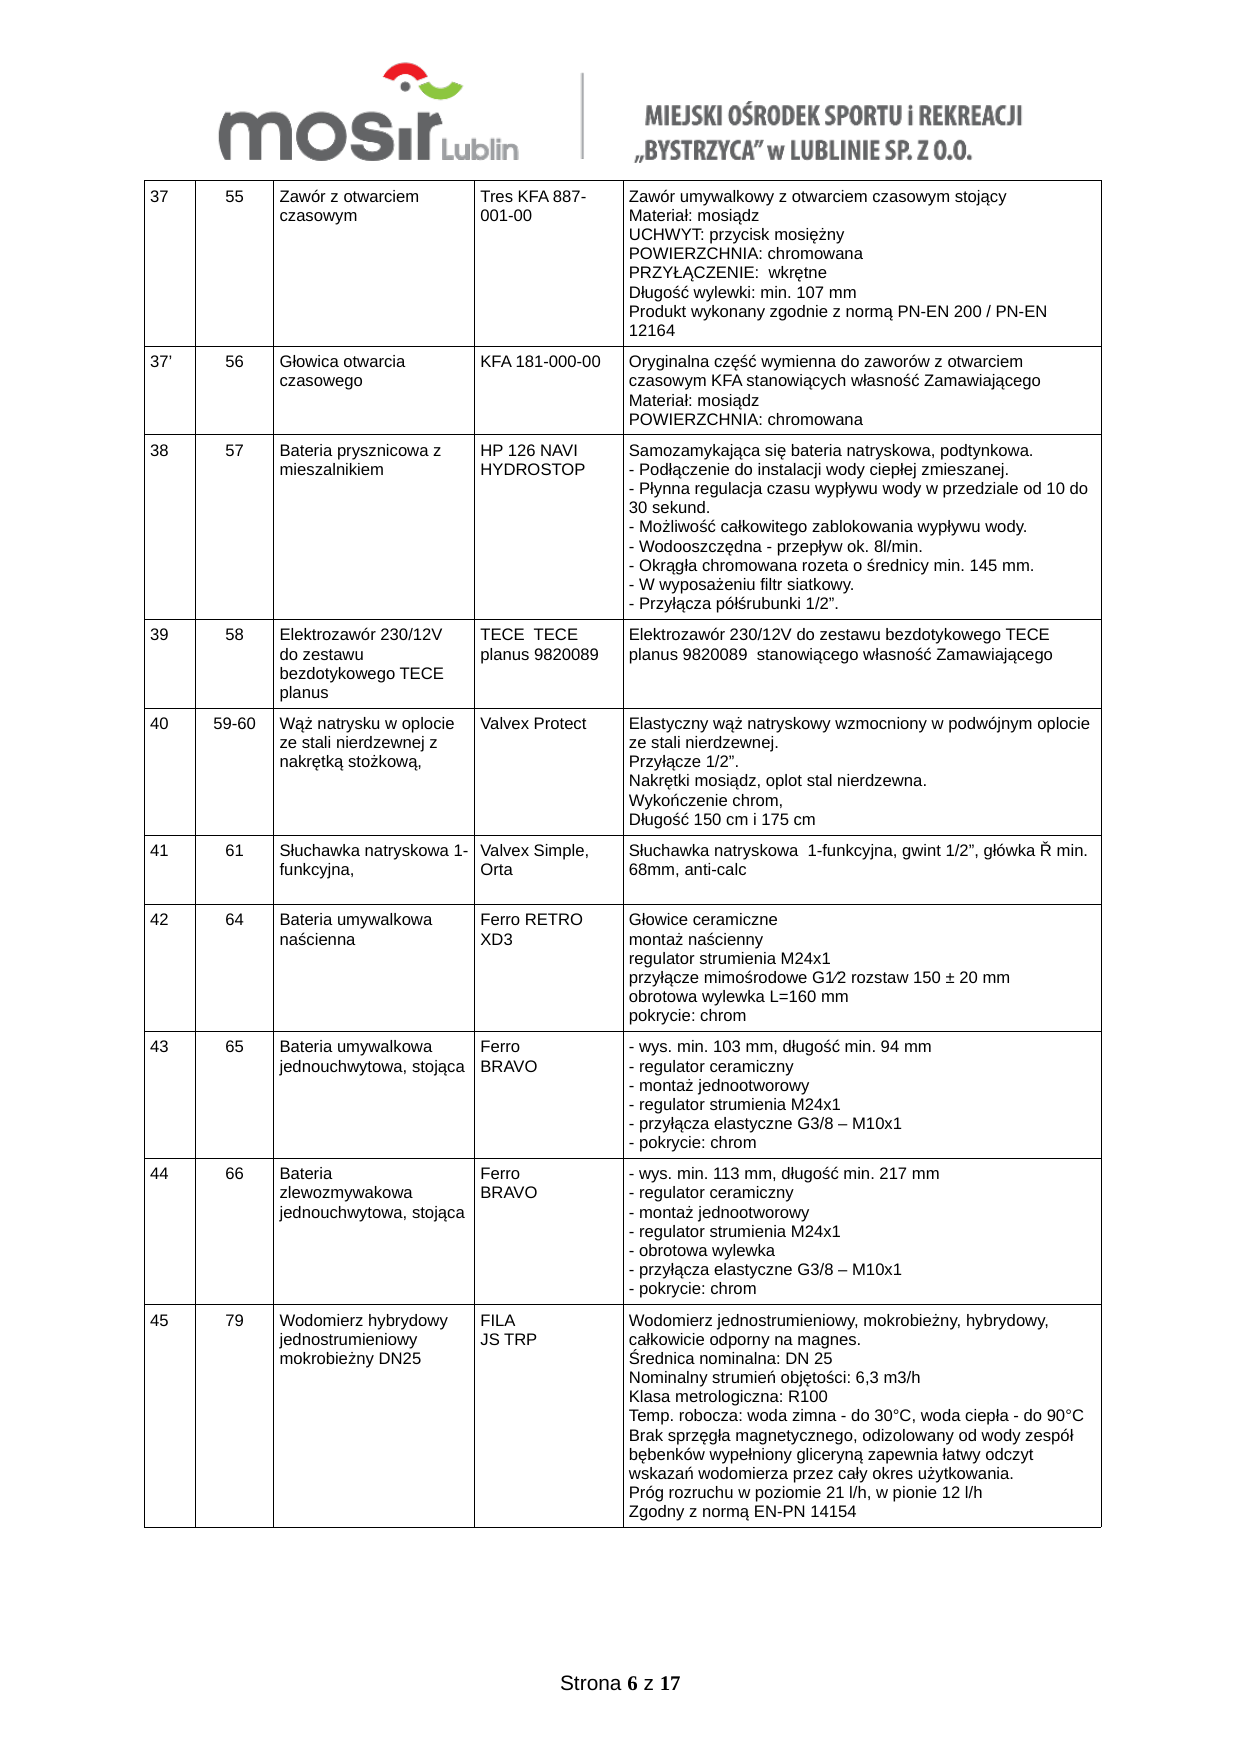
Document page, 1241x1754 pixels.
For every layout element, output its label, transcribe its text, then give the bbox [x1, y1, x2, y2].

table_cell Wodomierz jednostrumieniowy, mokrobieżny, hybrydowy, całkowicie odporny na magnes. Średnica nominalna: DN 25 Nominalny strumień objętości: 6,3 m3/h Klasa metrologiczna: R100 Temp. robocza: woda zimna - do 30°C, woda ciepła - do 90°C Brak sprzęgła magnetycznego, odizolowany od wody zespół bębenków wypełniony gliceryną zapewnia łatwy odczyt wskazań wodomierza przez cały okres użytkowania. Próg rozruchu w poziomie 21 l/h, w pionie 12 l/h Zgodny z normą EN-PN 14154 [624, 1305, 1101, 1527]
table_cell - wys. min. 113 mm, długość min. 217 mm - regulator ceramiczny - montaż jednootworowy - regulator strumienia M24x1 - obrotowa wylewka - przyłącza elastyczne G3/8 – M10x1 - pokrycie: chrom [624, 1159, 1101, 1304]
table_cell TECE TECE planus 9820089 [475, 620, 623, 707]
table_cell 59-60 [196, 709, 273, 834]
table_cell Ferro BRAVO [475, 1159, 623, 1304]
table_cell Oryginalna część wymienna do zaworów z otwarciem czasowym KFA stanowiących własność Zamawiającego Materiał: mosiądz POWIERZCHNIA: chromowana [624, 347, 1101, 434]
table_cell 37’ [145, 347, 195, 434]
table_cell Ferro BRAVO [475, 1032, 623, 1158]
table_cell Valvex Protect [475, 709, 623, 834]
table_cell HP 126 NAVI HYDROSTOP [475, 435, 623, 619]
table_cell KFA 181-000-00 [475, 347, 623, 434]
table_cell - wys. min. 103 mm, długość min. 94 mm - regulator ceramiczny - montaż jednootworowy - regulator strumienia M24x1 - przyłącza elastyczne G3/8 – M10x1 - pokrycie: chrom [624, 1032, 1101, 1158]
table_cell 57 [196, 435, 273, 619]
table_cell 41 [145, 836, 195, 904]
table_cell 45 [145, 1305, 195, 1527]
table_cell 58 [196, 620, 273, 707]
table_cell 56 [196, 347, 273, 434]
table_cell Valvex Simple, Orta [475, 836, 623, 904]
table_cell 44 [145, 1159, 195, 1304]
table_cell Samozamykająca się bateria natryskowa, podtynkowa. - Podłączenie do instalacji wody ciepłej zmieszanej. - Płynna regulacja czasu wypływu wody w przedziale od 10 do 30 sekund. - Możliwość całkowitego zablokowania wypływu wody. - Wodooszczędna - przepływ ok. 8l/min. - Okrągła chromowana rozeta o średnicy min. 145 mm. - W wyposażeniu filtr siatkowy. - Przyłącza półśrubunki 1/2”. [624, 435, 1101, 619]
table_cell 64 [196, 905, 273, 1031]
table_cell Bateria umywalkowa jednouchwytowa, stojąca [274, 1032, 474, 1158]
table_cell Elektrozawór 230/12V do zestawu bezdotykowego TECE planus [274, 620, 474, 707]
table_cell Elastyczny wąż natryskowy wzmocniony w podwójnym oplocie ze stali nierdzewnej. Przyłącze 1/2”. Nakrętki mosiądz, oplot stal nierdzewna. Wykończenie chrom, Długość 150 cm i 175 cm [624, 709, 1101, 834]
table_cell Bateria zlewozmywakowa jednouchwytowa, stojąca [274, 1159, 474, 1304]
table_cell Bateria umywalkowa naścienna [274, 905, 474, 1031]
table_cell 40 [145, 709, 195, 834]
table_cell Bateria prysznicowa z mieszalnikiem [274, 435, 474, 619]
table_cell 66 [196, 1159, 273, 1304]
table_cell Wodomierz hybrydowy jednostrumieniowy mokrobieżny DN25 [274, 1305, 474, 1527]
table_cell 79 [196, 1305, 273, 1527]
table_cell Głowica otwarcia czasowego [274, 347, 474, 434]
table_cell Słuchawka natryskowa 1-funkcyjna, gwint 1/2”, główka Ř min. 68mm, anti-calc [624, 836, 1101, 904]
table_cell 65 [196, 1032, 273, 1158]
table_cell Zawór umywalkowy z otwarciem czasowym stojący Materiał: mosiądz UCHWYT: przycisk mosiężny POWIERZCHNIA: chromowana PRZYŁĄCZENIE: wkrętne Długość wylewki: min. 107 mm Produkt wykonany zgodnie z normą PN-EN 200 / PN-EN 12164 [624, 181, 1101, 346]
table_cell Elektrozawór 230/12V do zestawu bezdotykowego TECE planus 9820089 stanowiącego własność Zamawiającego [624, 620, 1101, 707]
table_cell Słuchawka natryskowa 1-funkcyjna, [274, 836, 474, 904]
table_cell FILA JS TRP [475, 1305, 623, 1527]
table_cell Zawór z otwarciem czasowym [274, 181, 474, 346]
table_cell 43 [145, 1032, 195, 1158]
table_cell Wąż natrysku w oplocie ze stali nierdzewnej z nakrętką stożkową, [274, 709, 474, 834]
table_cell 38 [145, 435, 195, 619]
table_cell 61 [196, 836, 273, 904]
table_cell 39 [145, 620, 195, 707]
table_cell Głowice ceramiczne montaż naścienny regulator strumienia M24x1 przyłącze mimośrodowe G1⁄2 rozstaw 150 ± 20 mm obrotowa wylewka L=160 mm pokrycie: chrom [624, 905, 1101, 1031]
table_cell Ferro RETRO XD3 [475, 905, 623, 1031]
table_cell 55 [196, 181, 273, 346]
table_cell 37 [145, 181, 195, 346]
table_cell 42 [145, 905, 195, 1031]
table_cell Tres KFA 887-001-00 [475, 181, 623, 346]
